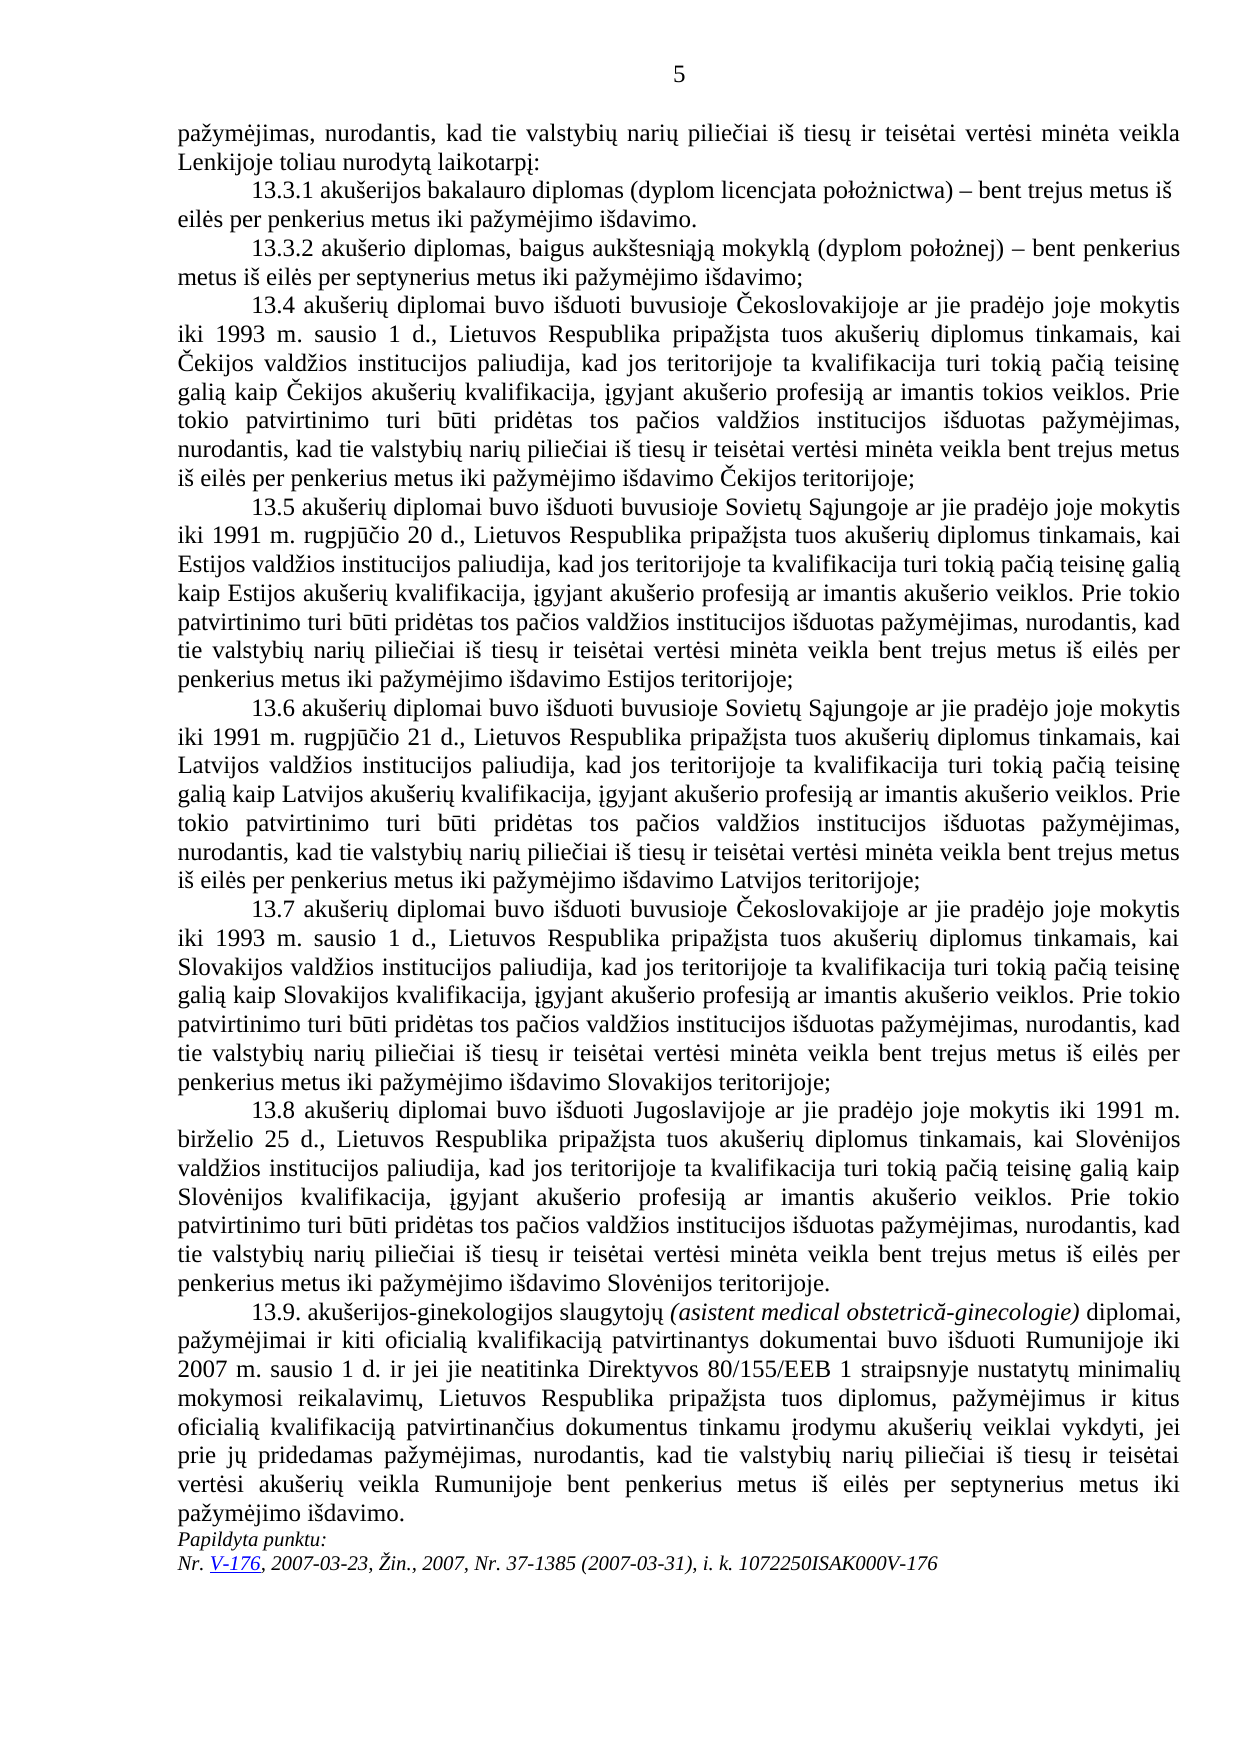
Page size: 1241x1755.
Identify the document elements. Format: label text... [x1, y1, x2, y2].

text 13.7 akušerių diplomai buvo išduoti buvusioje Čekoslovakijoje ar jie pradėjo joje mokytis iki 1993 m. sausio 1 d., Lietuvos Respublika pripažįsta tuos akušerių diplomus tinkamais, kai Slovakijos valdžios institucijos paliudija, kad jos teritorijoje ta kvalifikacija turi tokią pačią teisinę galią kaip Slovakijos kvalifikacija, įgyjant akušerio profesiją ar imantis akušerio veiklos. Prie tokio patvirtinimo turi būti pridėtas tos pačios valdžios institucijos išduotas pažymėjimas, nurodantis, kad tie valstybių narių piliečiai iš tiesų ir teisėtai vertėsi minėta veikla bent trejus metus iš eilės per penkerius metus iki pažymėjimo išdavimo Slovakijos teritorijoje; [177, 894, 1181, 1096]
text Nr. V-176, 2007-03-23, Žin., 2007, Nr. 37-1385 (2007-03-31), i. k. 1072250ISAK000V-176 [177, 1551, 1181, 1575]
text 13.3.1 akušerijos bakalauro diplomas (dyplom licencjata położnictwa) – bent trejus metus iš eilės per penkerius metus iki pažymėjimo išdavimo. [177, 176, 1181, 233]
text 13.9. akušerijos-ginekologijos slaugytojų (asistent medical obstetrică-ginecologie) diplomai, pažymėjimai ir kiti oficialią kvalifikaciją patvirtinantys dokumentai buvo išduoti Rumunijoje iki 2007 m. sausio 1 d. ir jei jie neatitinka Direktyvos 80/155/EEB 1 straipsnyje nustatytų minimalių mokymosi reikalavimų, Lietuvos Respublika pripažįsta tuos diplomus, pažymėjimus ir kitus oficialią kvalifikaciją patvirtinančius dokumentus tinkamu įrodymu akušerių veiklai vykdyti, jei prie jų pridedamas pažymėjimas, nurodantis, kad tie valstybių narių piliečiai iš tiesų ir teisėtai vertėsi akušerių veikla Rumunijoje bent penkerius metus iš eilės per septynerius metus iki pažymėjimo išdavimo. [177, 1297, 1181, 1527]
text 13.3.2 akušerio diplomas, baigus aukštesniąją mokyklą (dyplom położnej) – bent penkerius metus iš eilės per septynerius metus iki pažymėjimo išdavimo; [177, 233, 1181, 291]
text 13.8 akušerių diplomai buvo išduoti Jugoslavijoje ar jie pradėjo joje mokytis iki 1991 m. birželio 25 d., Lietuvos Respublika pripažįsta tuos akušerių diplomus tinkamais, kai Slovėnijos valdžios institucijos paliudija, kad jos teritorijoje ta kvalifikacija turi tokią pačią teisinę galią kaip Slovėnijos kvalifikacija, įgyjant akušerio profesiją ar imantis akušerio veiklos. Prie tokio patvirtinimo turi būti pridėtas tos pačios valdžios institucijos išduotas pažymėjimas, nurodantis, kad tie valstybių narių piliečiai iš tiesų ir teisėtai vertėsi minėta veikla bent trejus metus iš eilės per penkerius metus iki pažymėjimo išdavimo Slovėnijos teritorijoje. [177, 1096, 1181, 1297]
text 13.4 akušerių diplomai buvo išduoti buvusioje Čekoslovakijoje ar jie pradėjo joje mokytis iki 1993 m. sausio 1 d., Lietuvos Respublika pripažįsta tuos akušerių diplomus tinkamais, kai Čekijos valdžios institucijos paliudija, kad jos teritorijoje ta kvalifikacija turi tokią pačią teisinę galią kaip Čekijos akušerių kvalifikacija, įgyjant akušerio profesiją ar imantis tokios veiklos. Prie tokio patvirtinimo turi būti pridėtas tos pačios valdžios institucijos išduotas pažymėjimas, nurodantis, kad tie valstybių narių piliečiai iš tiesų ir teisėtai vertėsi minėta veikla bent trejus metus iš eilės per penkerius metus iki pažymėjimo išdavimo Čekijos teritorijoje; [177, 291, 1181, 492]
text 13.5 akušerių diplomai buvo išduoti buvusioje Sovietų Sąjungoje ar jie pradėjo joje mokytis iki 1991 m. rugpjūčio 20 d., Lietuvos Respublika pripažįsta tuos akušerių diplomus tinkamais, kai Estijos valdžios institucijos paliudija, kad jos teritorijoje ta kvalifikacija turi tokią pačią teisinę galią kaip Estijos akušerių kvalifikacija, įgyjant akušerio profesiją ar imantis akušerio veiklos. Prie tokio patvirtinimo turi būti pridėtas tos pačios valdžios institucijos išduotas pažymėjimas, nurodantis, kad tie valstybių narių piliečiai iš tiesų ir teisėtai vertėsi minėta veikla bent trejus metus iš eilės per penkerius metus iki pažymėjimo išdavimo Estijos teritorijoje; [177, 492, 1181, 693]
text Papildyta punktu: [177, 1527, 1181, 1551]
text 13.6 akušerių diplomai buvo išduoti buvusioje Sovietų Sąjungoje ar jie pradėjo joje mokytis iki 1991 m. rugpjūčio 21 d., Lietuvos Respublika pripažįsta tuos akušerių diplomus tinkamais, kai Latvijos valdžios institucijos paliudija, kad jos teritorijoje ta kvalifikacija turi tokią pačią teisinę galią kaip Latvijos akušerių kvalifikacija, įgyjant akušerio profesiją ar imantis akušerio veiklos. Prie tokio patvirtinimo turi būti pridėtas tos pačios valdžios institucijos išduotas pažymėjimas, nurodantis, kad tie valstybių narių piliečiai iš tiesų ir teisėtai vertėsi minėta veikla bent trejus metus iš eilės per penkerius metus iki pažymėjimo išdavimo Latvijos teritorijoje; [177, 693, 1181, 894]
text pažymėjimas, nurodantis, kad tie valstybių narių piliečiai iš tiesų ir teisėtai vertėsi minėta veikla Lenkijoje toliau nurodytą laikotarpį: [177, 118, 1181, 176]
